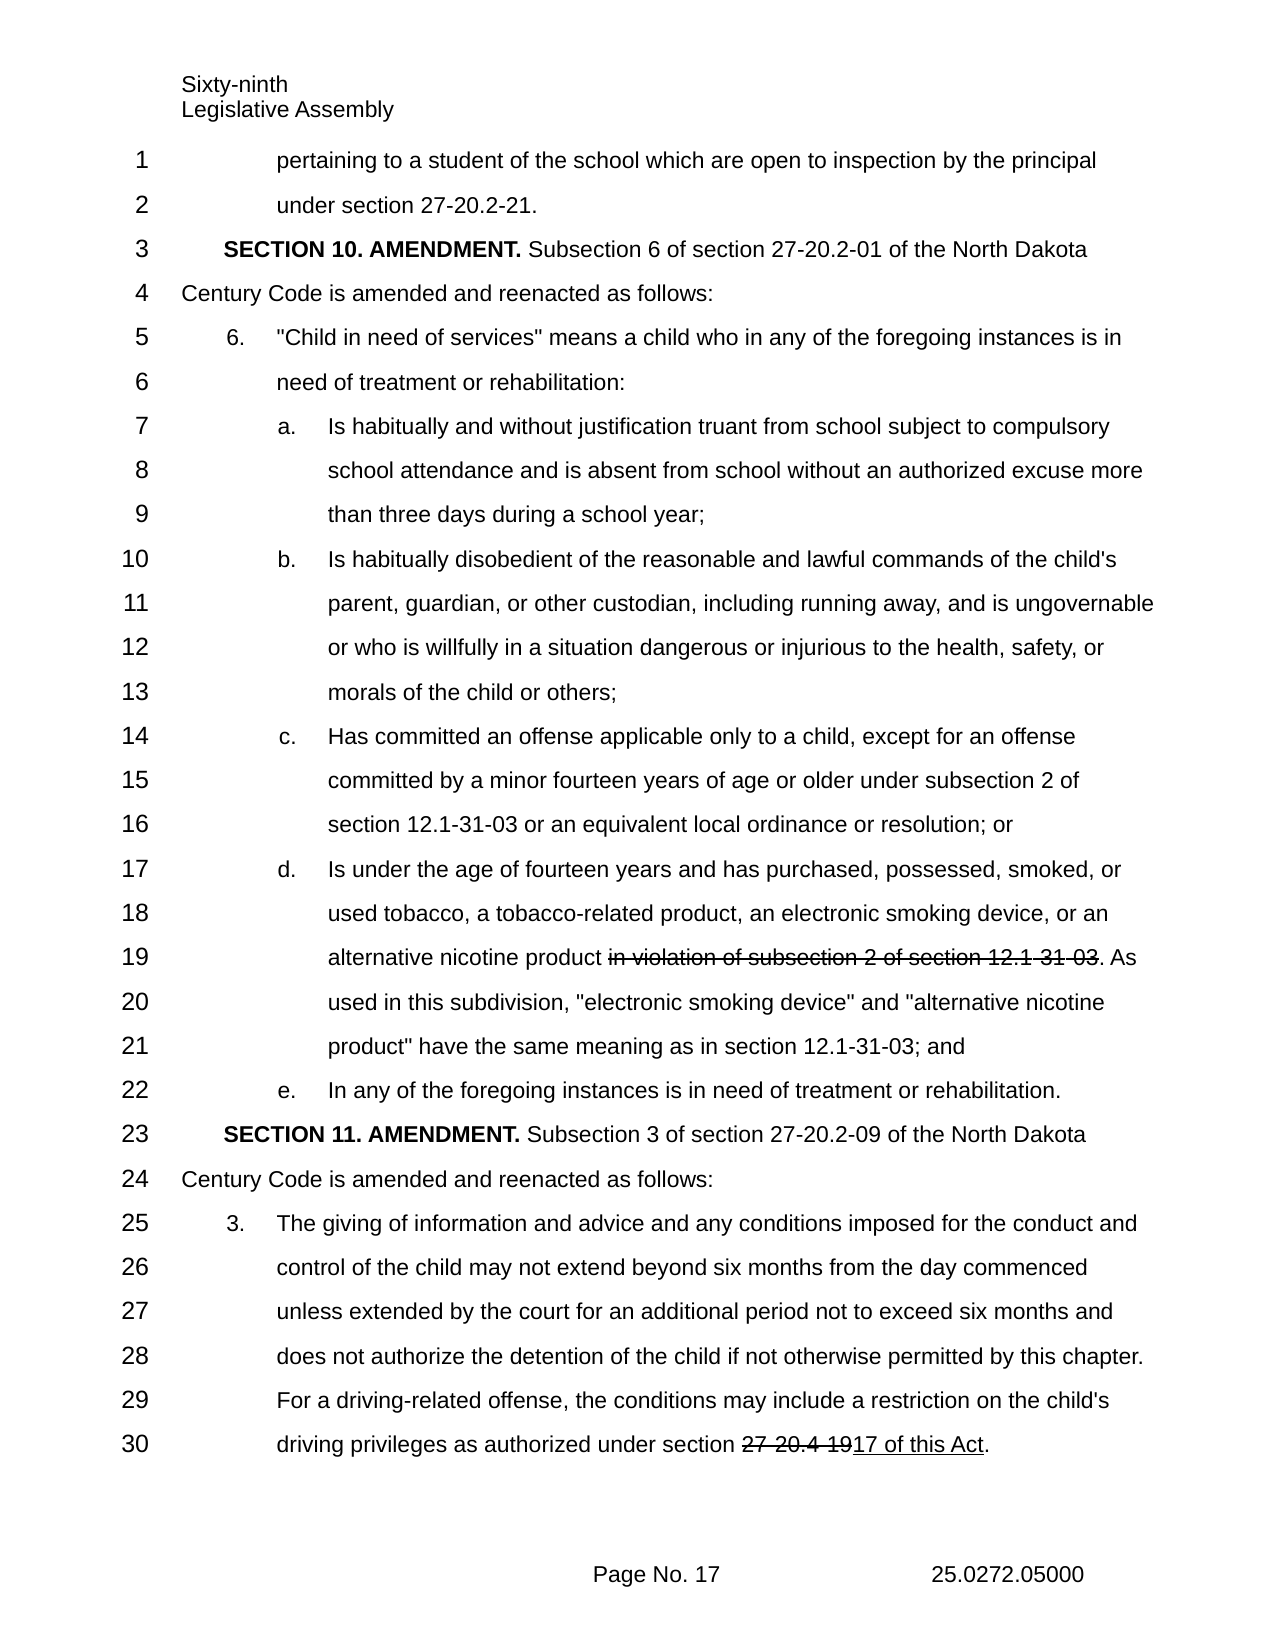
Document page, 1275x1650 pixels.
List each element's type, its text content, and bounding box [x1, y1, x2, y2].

text d. Is under the age of fourteen years and has purchased, possessed, smoked, or used tobacco, a tobacco-related product, an electronic smoking device, or an alternative nicotine product in violation of subsection 2 of section 12.1‑31‑03. As used in this subdivision, "electronic smoking device" and "alternative nicotine product" have the same meaning as in section 12.1‑31‑03; and [181, 842, 1154, 1063]
text SECTION 11. AMENDMENT. Subsection 3 of section 27‑20.2‑09 of the North Dakota Century Code is amended and reenacted as follows: [181, 1107, 1154, 1196]
text 3. The giving of information and advice and any conditions imposed for the conduct and control of the child may not extend beyond six months from the day commenced unless extended by the court for an additional period not to exceed six months and does not authorize the detention of the child if not otherwise permitted by this chapter. For a driving-related offense, the conditions may include a restriction on the child's driving privileges as authorized under section 27‑20.4‑1917 of this Act. [181, 1196, 1154, 1461]
text 6. "Child in need of services" means a child who in any of the foregoing instances is in need of treatment or rehabilitation: [181, 310, 1154, 399]
text e. In any of the foregoing instances is in need of treatment or rehabilitation. [181, 1063, 1154, 1107]
text a. Is habitually and without justification truant from school subject to compulsory school attendance and is absent from school without an authorized excuse more than three days during a school year; [181, 399, 1154, 532]
text b. Is habitually disobedient of the reasonable and lawful commands of the child's parent, guardian, or other custodian, including running away, and is ungovernable or who is willfully in a situation dangerous or injurious to the health, safety, or morals of the child or others; [181, 532, 1154, 709]
text pertaining to a student of the school which are open to inspection by the principal under section 27‑20.2‑21. [181, 133, 1154, 222]
text c. Has committed an offense applicable only to a child, except for an offense committed by a minor fourteen years of age or older under subsection 2 of section 12.1‑31‑03 or an equivalent local ordinance or resolution; or [181, 709, 1154, 842]
text SECTION 10. AMENDMENT. Subsection 6 of section 27‑20.2‑01 of the North Dakota Century Code is amended and reenacted as follows: [181, 222, 1154, 310]
